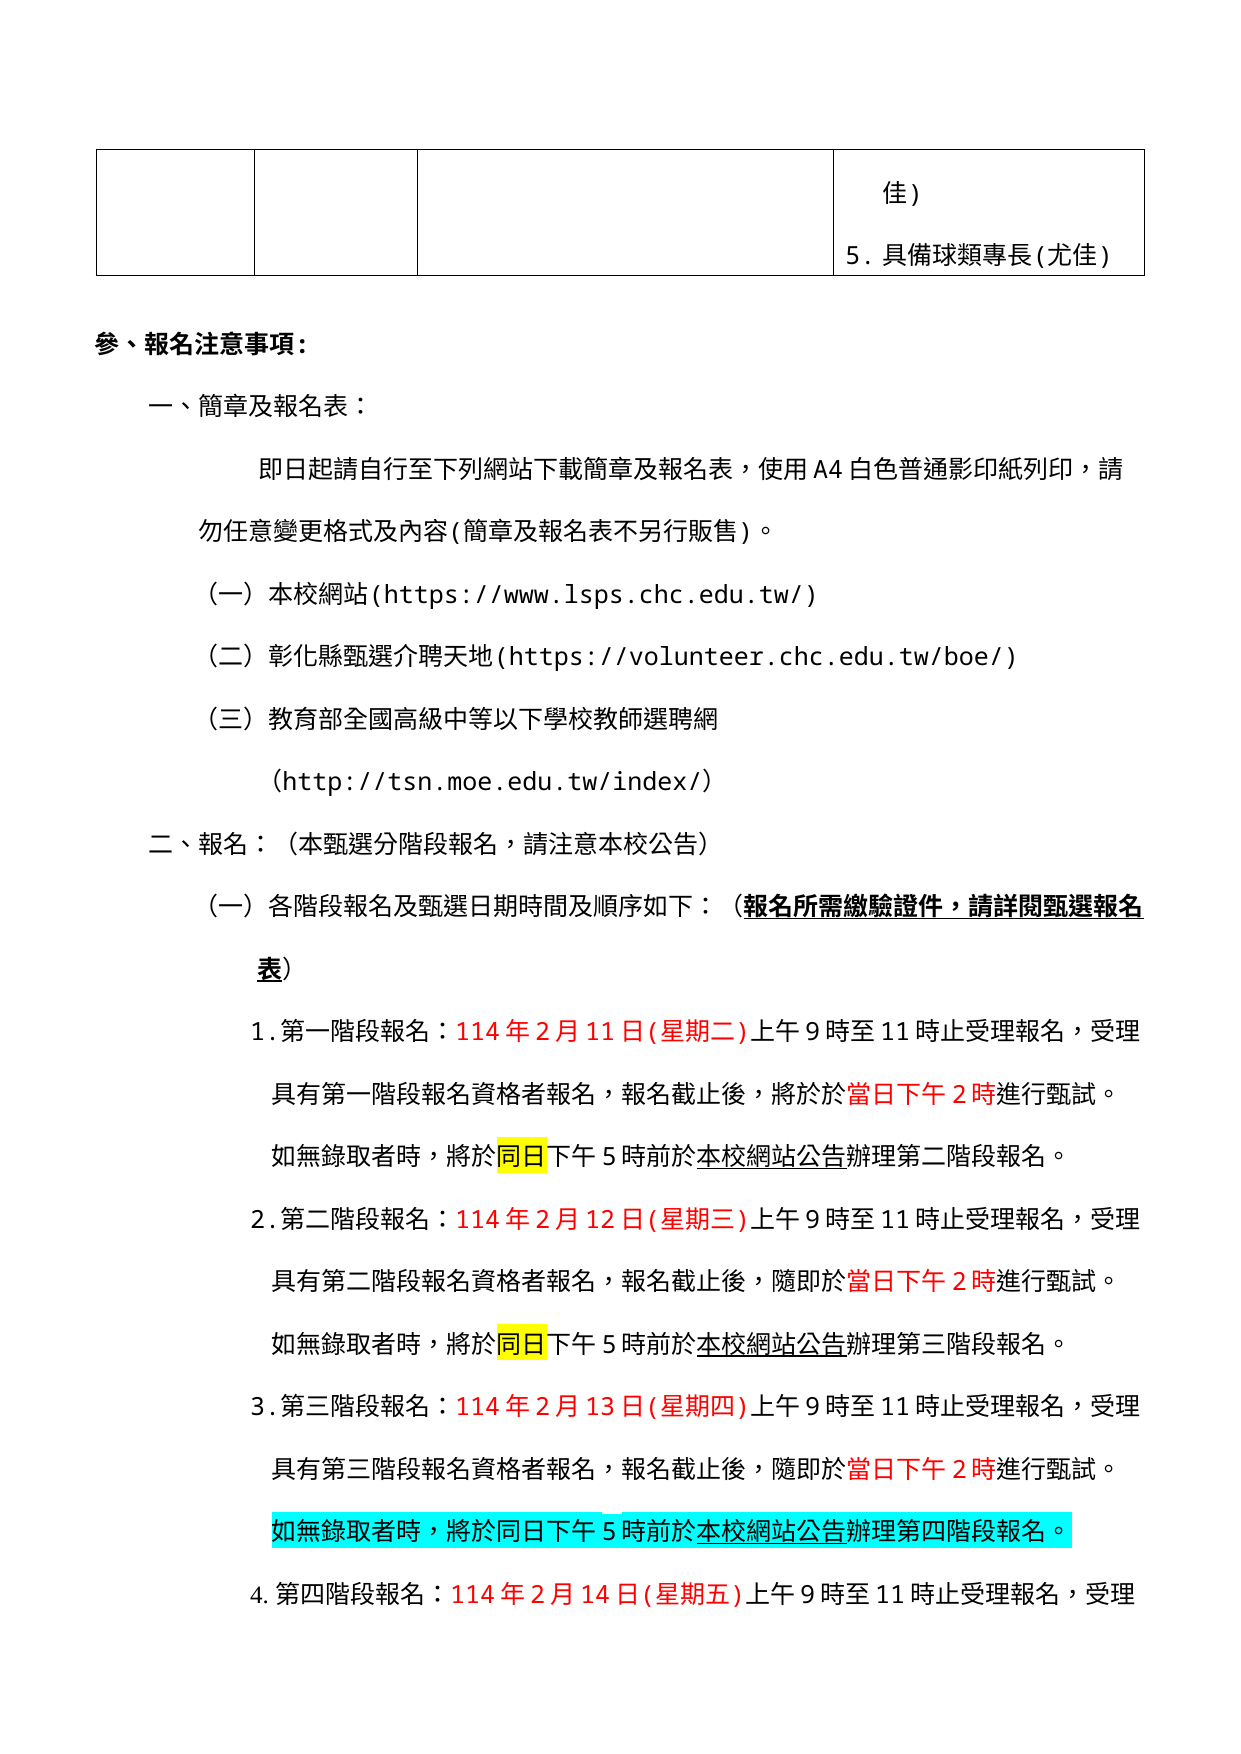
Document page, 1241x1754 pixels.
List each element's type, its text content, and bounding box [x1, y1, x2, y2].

text 一、簡章及報名表： [148, 363, 1146, 426]
text （一）本校網站(https://www.lsps.chc.edu.tw/) [179, 551, 1146, 613]
text 二、報名：（本甄選分階段報名，請注意本校公告） [148, 801, 1146, 863]
text 即日起請自行至下列網站下載簡章及報名表，使用A4白色普通影印紙列印，請勿任意變更格式及內容(簡章及報名表不另行販售)。 [198, 426, 1146, 551]
table_cell [255, 150, 417, 274]
table_cell 實缺 協助讀報教育計畫 本土語教學推動 具英語教學經驗(尤佳) 具備球類專長(尤佳) [834, 150, 1144, 274]
text （三）教育部全國高級中等以下學校教師選聘網（http://tsn.moe.edu.tw/index/） [179, 676, 1146, 801]
text （一）各階段報名及甄選日期時間及順序如下：（報名所需繳驗證件，請詳閱甄選報名表） [179, 863, 1146, 988]
table_cell [418, 150, 833, 274]
text 3.第三階段報名：114年2月13日(星期四)上午9時至11時止受理報名，受理具有第三階段報名資格者報名，報名截止後，隨即於當日下午2時進行甄試。如無錄取者時，將於同日下午5時前於本校網站公告辦理第四階段報名。 [250, 1363, 1146, 1551]
text 2.第二階段報名：114年2月12日(星期三)上午9時至11時止受理報名，受理具有第二階段報名資格者報名，報名截止後，隨即於當日下午2時進行甄試。如無錄取者時，將於同日下午5時前於本校網站公告辦理第三階段報名。 [250, 1176, 1146, 1363]
text （二）彰化縣甄選介聘天地(https://volunteer.chc.edu.tw/boe/) [179, 613, 1146, 676]
text 4. 第四階段報名：114年2月14日(星期五)上午9時至11時止受理報名，受理 [250, 1551, 1146, 1613]
text 1.第一階段報名：114年2月11日(星期二)上午9時至11時止受理報名，受理具有第一階段報名資格者報名，報名截止後，將於於當日下午2時進行甄試。如無錄取者時，將於同日下午5時前於本校網站公告辦理第二階段報名。 [250, 988, 1146, 1176]
text 參、報名注意事項: [94, 301, 1146, 363]
table_cell [97, 150, 254, 274]
